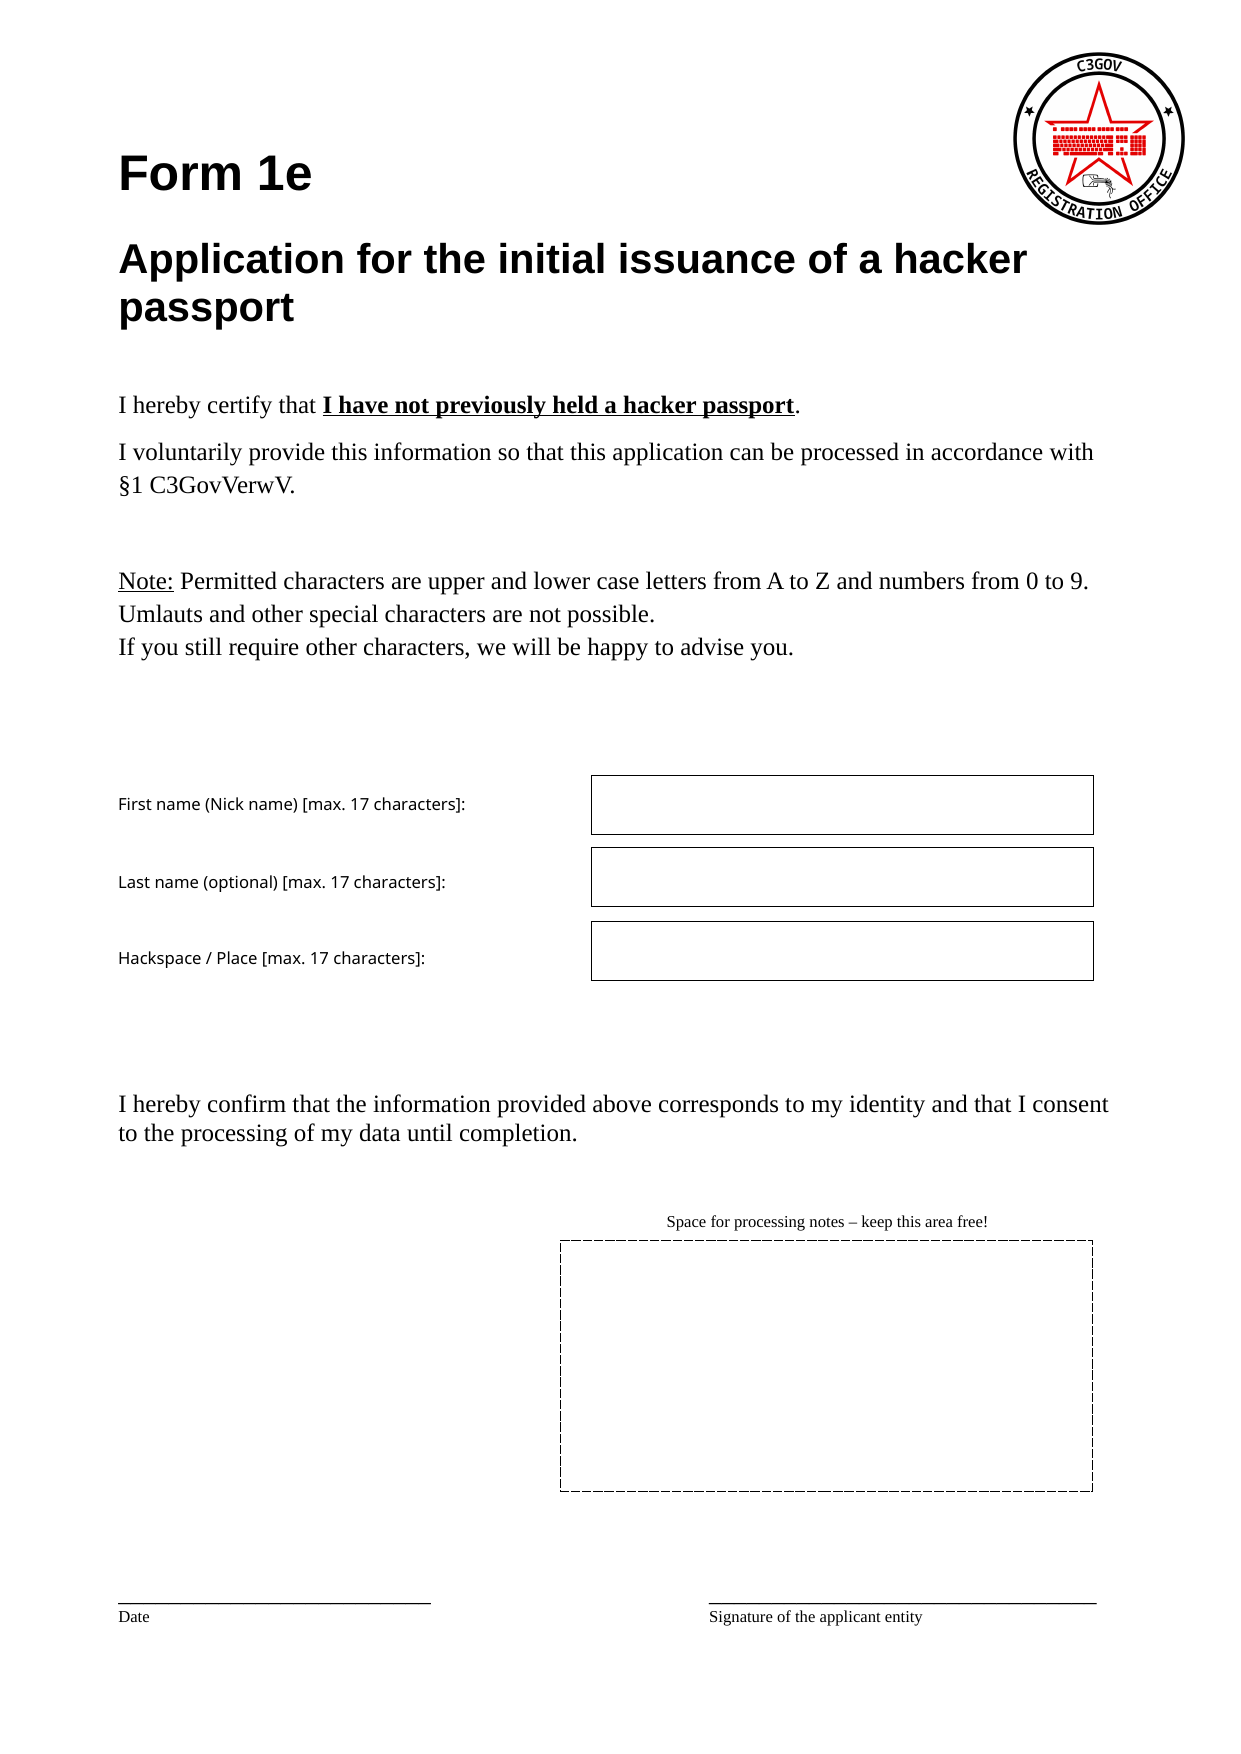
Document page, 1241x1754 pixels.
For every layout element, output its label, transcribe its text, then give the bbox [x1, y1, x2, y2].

text I hereby confirm that the information provided above corresponds to my identity and that I consent to the processing of my data until completion. [118, 1089, 1122, 1146]
text _________________________ _______________________________ [118, 1578, 1122, 1606]
text I hereby certify that I have not previously held a hacker passport. [118, 390, 1122, 419]
text I voluntarily provide this information so that this application can be processed in accordance with §1 C3GovVerwV. [118, 437, 1122, 499]
text Date Signature of the applicant entity [118, 1606, 1122, 1626]
text Note: Permitted characters are upper and lower case letters from A to Z and numbers from 0 to 9. Umlauts and other special characters are not possible. If you still require other characters, we will be happy to advise you. [118, 566, 1122, 661]
subtitle Form 1e [118, 143, 1012, 201]
subtitle Application for the initial issuance of a hacker passport [118, 234, 1122, 330]
picture [1012, 52, 1186, 226]
text Space for processing notes – keep this area free! [118, 1204, 1122, 1233]
